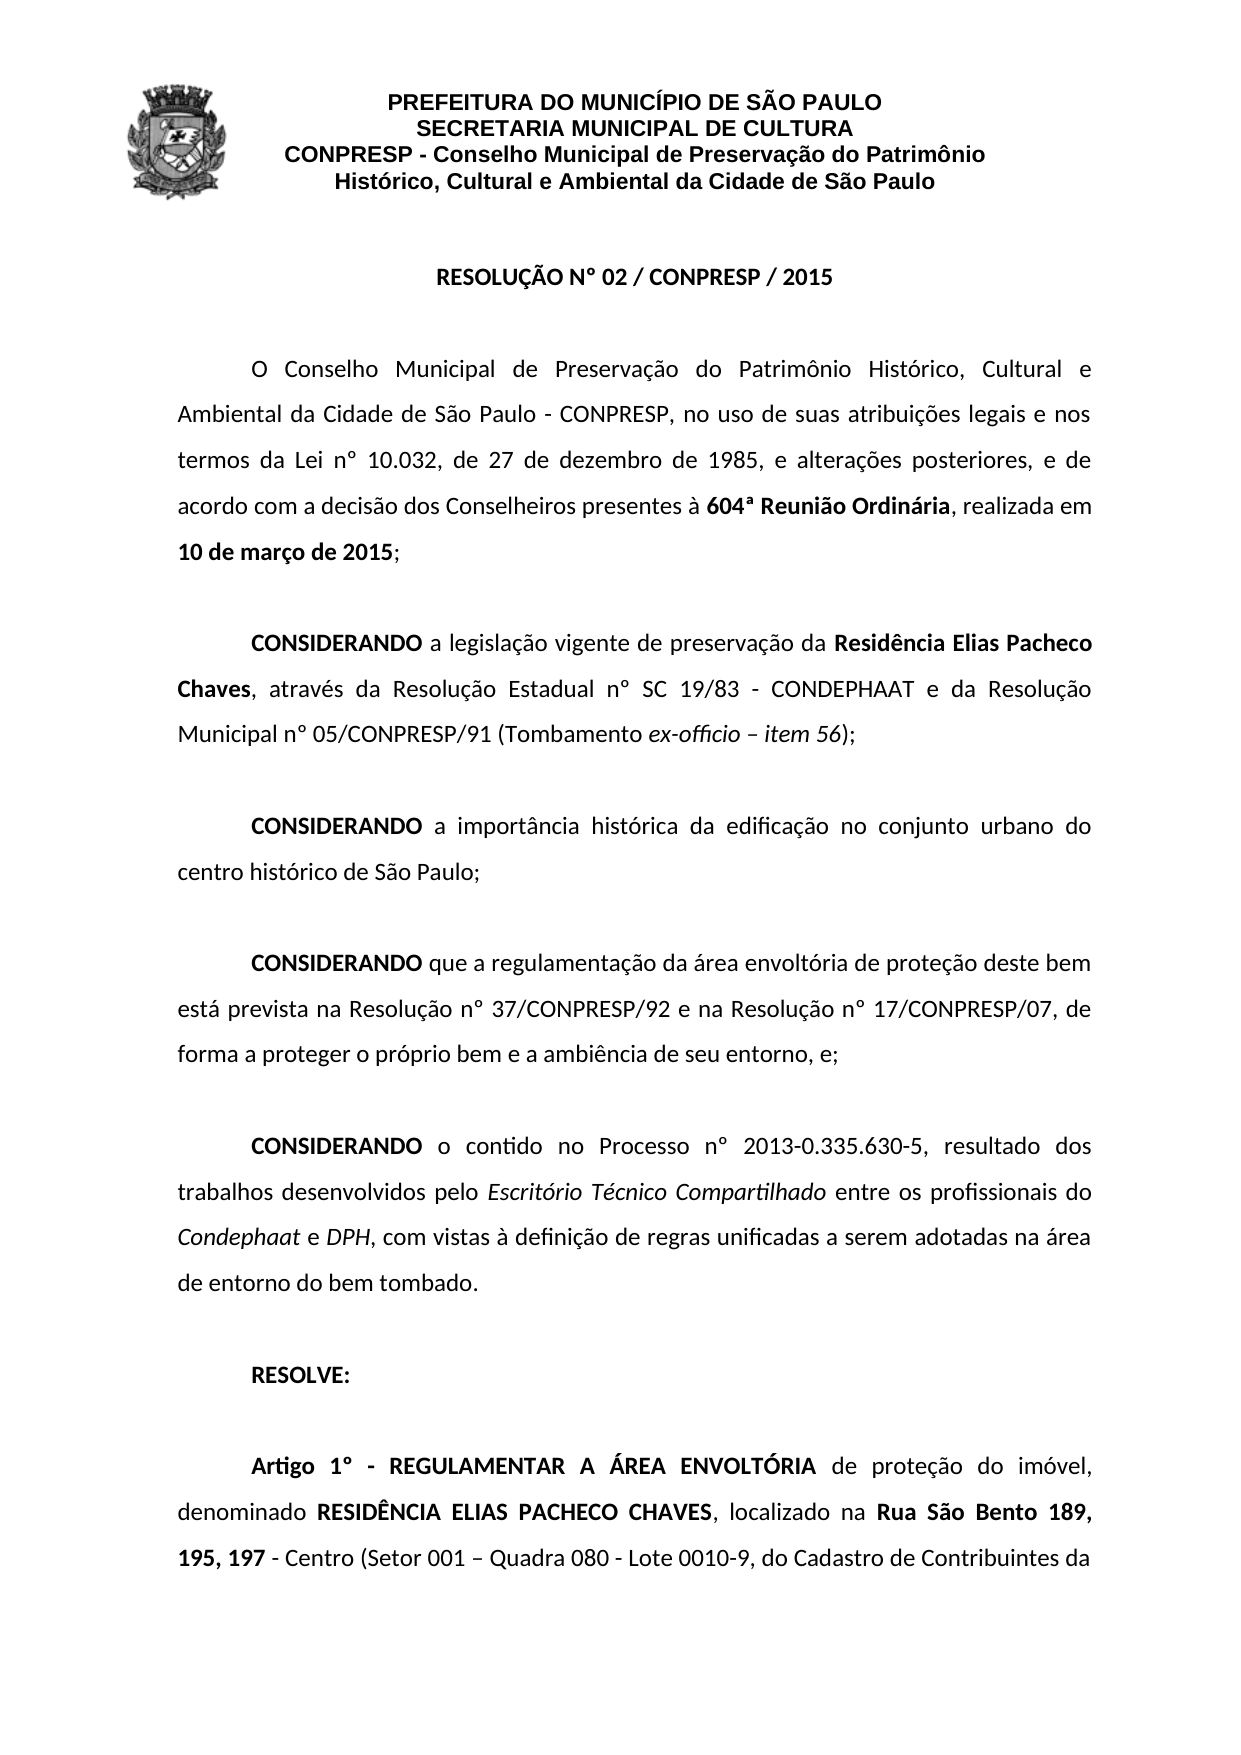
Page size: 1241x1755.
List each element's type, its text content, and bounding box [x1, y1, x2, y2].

text CONSIDERANDO que a regulamentação da área envoltória de proteção deste bem está prevista na Resolução nº 37/CONPRESP/92 e na Resolução nº 17/CONPRESP/07, de forma a proteger o próprio bem e a ambiência de seu entorno, e; [177, 947, 1093, 1069]
text RESOLUÇÃO Nº 02 / CONPRESP / 2015 [177, 261, 1093, 292]
text RESOLVE: [177, 1359, 1093, 1389]
text O Conselho Municipal de Preservação do Patrimônio Histórico, Cultural e Ambiental da Cidade de São Paulo - CONPRESP, no uso de suas atribuições legais e nos termos da Lei nº 10.032, de 27 de dezembro de 1985, e alterações posteriores, e de acordo com a decisão dos Conselheiros presentes à 604ª Reunião Ordinária, realizada em 10 de março de 2015; [177, 353, 1093, 566]
text CONSIDERANDO o contido no Processo nº 2013-0.335.630-5, resultado dos trabalhos desenvolvidos pelo Escritório Técnico Compartilhado entre os profissionais do Condephaat e DPH, com vistas à definição de regras unificadas a serem adotadas na área de entorno do bem tombado. [177, 1130, 1093, 1298]
text Artigo 1º - REGULAMENTAR A ÁREA ENVOLTÓRIA de proteção do imóvel, denominado RESIDÊNCIA ELIAS PACHECO CHAVES, localizado na Rua São Bento 189, 195, 197 - Centro (Setor 001 – Quadra 080 - Lote 0010-9, do Cadastro de Contribuintes da [177, 1450, 1093, 1572]
text CONSIDERANDO a legislação vigente de preservação da Residência Elias Pacheco Chaves, através da Resolução Estadual nº SC 19/83 - CONDEPHAAT e da Resolução Municipal nº 05/CONPRESP/91 (Tombamento ex-officio – item 56); [177, 627, 1093, 749]
text CONSIDERANDO a importância histórica da edificação no conjunto urbano do centro histórico de São Paulo; [177, 810, 1093, 886]
